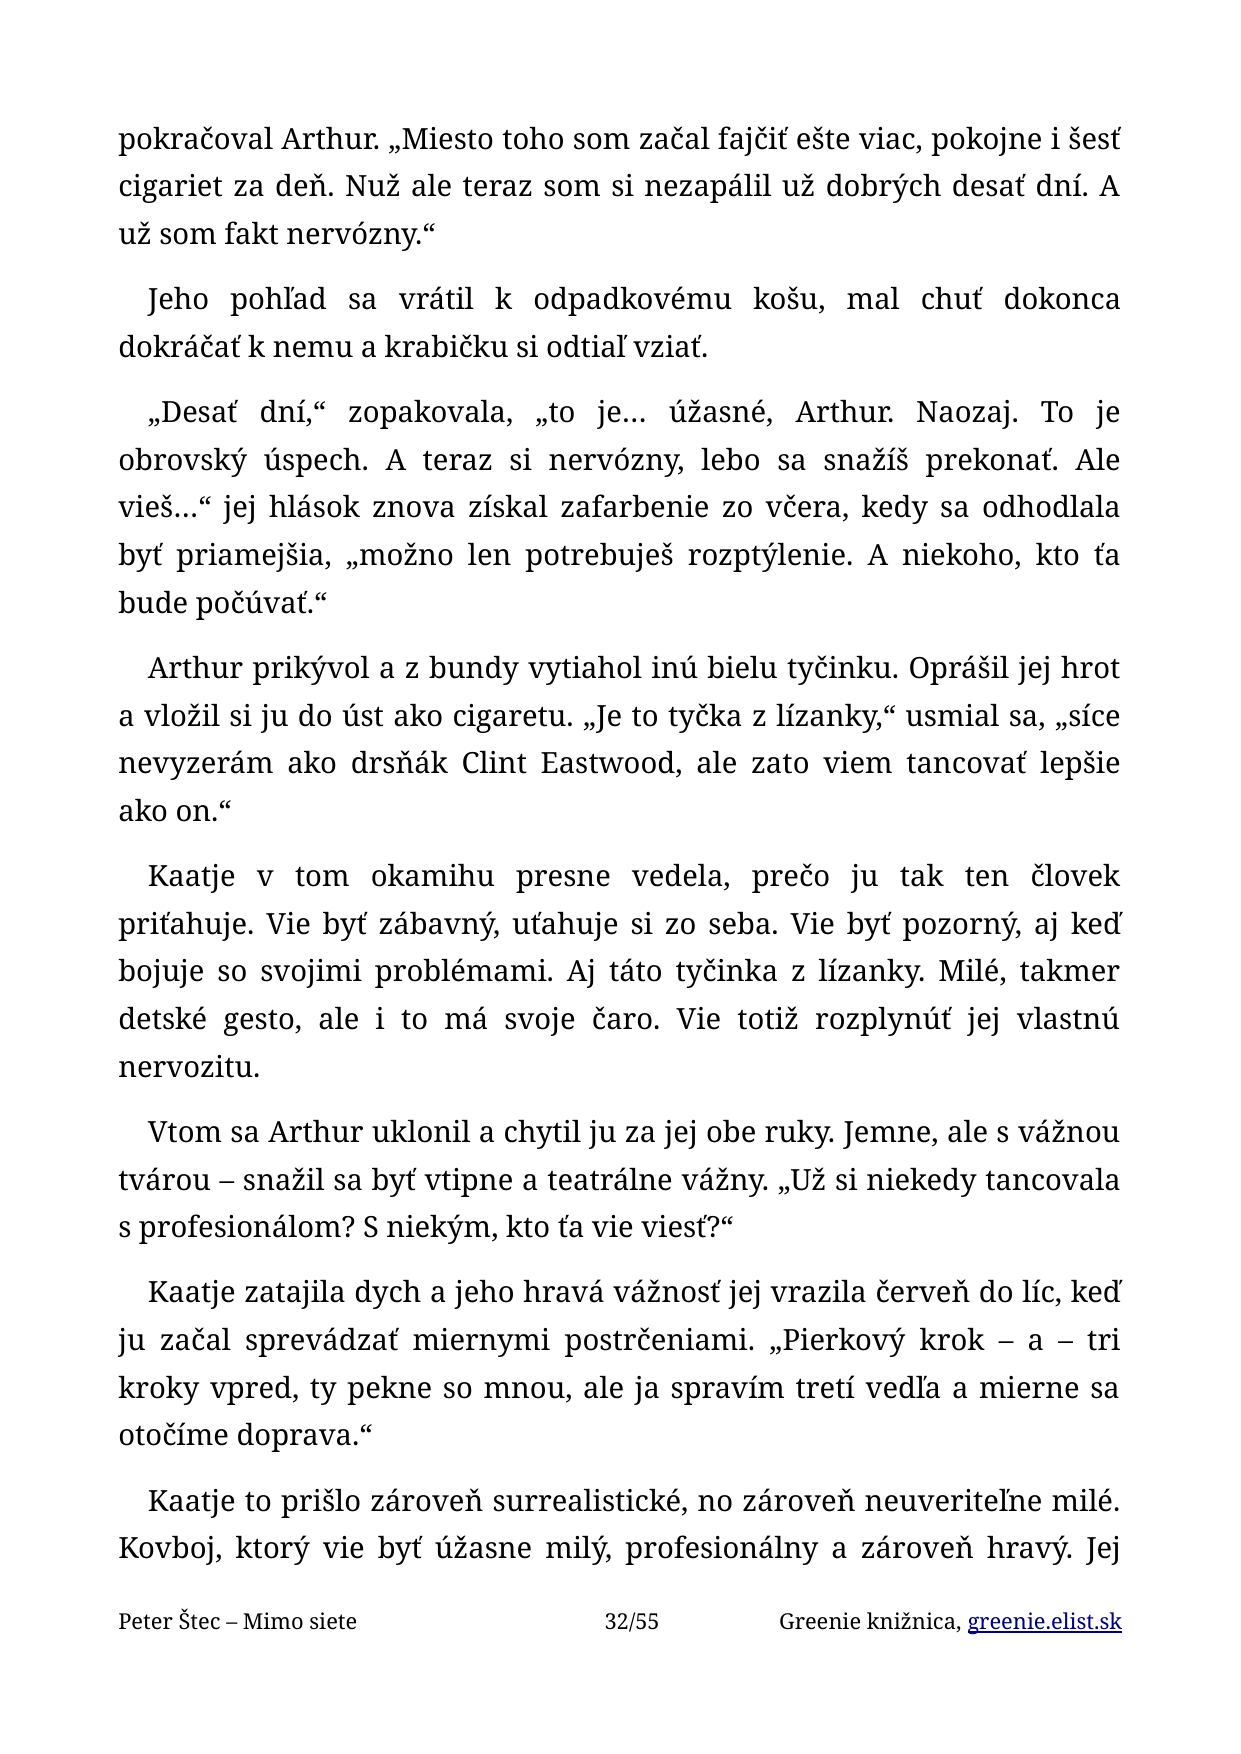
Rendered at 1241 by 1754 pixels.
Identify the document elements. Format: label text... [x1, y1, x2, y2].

text Kaatje to prišlo zároveň surrealistické, no zároveň neuveriteľne milé. Kovboj, ktorý vie byť úžasne milý, profesionálny a zároveň hravý. Jej [118, 1480, 1122, 1567]
text pokračoval Arthur. „Miesto toho som začal fajčiť ešte viac, pokojne i šesť cigariet za deň. Nuž ale teraz som si nezapálil už dobrých desať dní. A už som fakt nervózny.“ [118, 118, 1122, 253]
text Kaatje zatajila dych a jeho hravá vážnosť jej vrazila červeň do líc, keď ju začal sprevádzať miernymi postrčeniami. „Pierkový krok – a – tri kroky vpred, ty pekne so mnou, ale ja spravím tretí vedľa a mierne sa otočíme doprava.“ [118, 1272, 1122, 1454]
text Vtom sa Arthur uklonil a chytil ju za jej obe ruky. Jemne, ale s vážnou tvárou – snažil sa byť vtipne a teatrálne vážny. „Už si niekedy tancovala s profesionálom? S niekým, kto ťa vie viesť?“ [118, 1111, 1122, 1246]
text „Desať dní,“ zopakovala, „to je… úžasné, Arthur. Naozaj. To je obrovský úspech. A teraz si nervózny, lebo sa snažíš prekonať. Ale vieš…“ jej hlások znova získal zafarbenie zo včera, kedy sa odhodlala byť priamejšia, „možno len potrebuješ rozptýlenie. A niekoho, kto ťa bude počúvať.“ [118, 392, 1122, 622]
text Arthur prikývol a z bundy vytiahol inú bielu tyčinku. Oprášil jej hrot a vložil si ju do úst ako cigaretu. „Je to tyčka z lízanky,“ usmial sa, „síce nevyzerám ako drsňák Clint Eastwood, ale zato viem tancovať lepšie ako on.“ [118, 647, 1122, 830]
text Kaatje v tom okamihu presne vedela, prečo ju tak ten človek priťahuje. Vie byť zábavný, uťahuje si zo seba. Vie byť pozorný, aj keď bojuje so svojimi problémami. Aj táto tyčinka z lízanky. Milé, takmer detské gesto, ale i to má svoje čaro. Vie totiž rozplynúť jej vlastnú nervozitu. [118, 855, 1122, 1086]
text Jeho pohľad sa vrátil k odpadkovému košu, mal chuť dokonca dokráčať k nemu a krabičku si odtiaľ vziať. [118, 279, 1122, 366]
